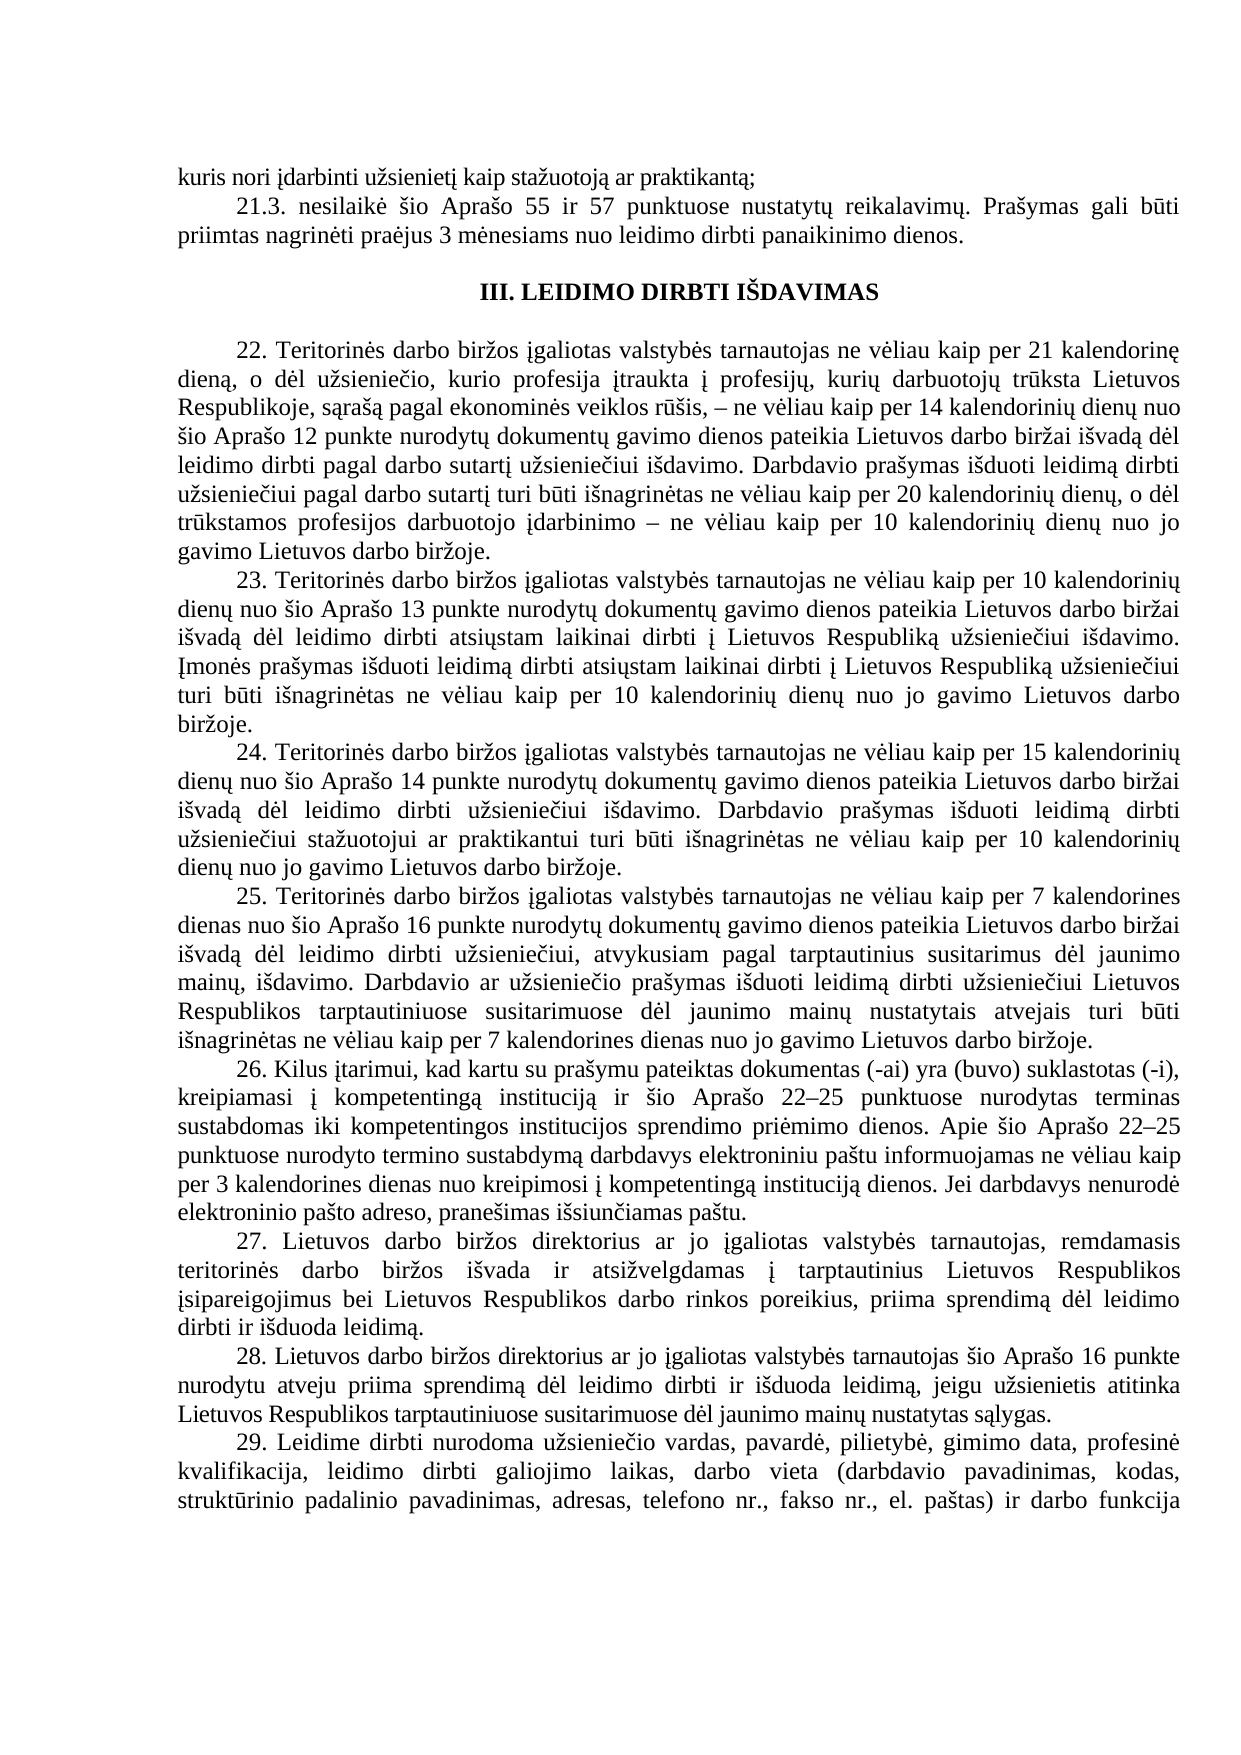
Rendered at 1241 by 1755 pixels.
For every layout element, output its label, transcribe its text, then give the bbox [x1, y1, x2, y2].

text III. LEIDIMO DIRBTI IŠDAVIMAS [177, 277, 1181, 306]
text 24. Teritorinės darbo biržos įgaliotas valstybės tarnautojas ne vėliau kaip per 15 kalendorinių dienų nuo šio Aprašo 14 punkte nurodytų dokumentų gavimo dienos pateikia Lietuvos darbo biržai išvadą dėl leidimo dirbti užsieniečiui išdavimo. Darbdavio prašymas išduoti leidimą dirbti užsieniečiui stažuotojui ar praktikantui turi būti išnagrinėtas ne vėliau kaip per 10 kalendorinių dienų nuo jo gavimo Lietuvos darbo biržoje. [177, 737, 1181, 881]
text 25. Teritorinės darbo biržos įgaliotas valstybės tarnautojas ne vėliau kaip per 7 kalendorines dienas nuo šio Aprašo 16 punkte nurodytų dokumentų gavimo dienos pateikia Lietuvos darbo biržai išvadą dėl leidimo dirbti užsieniečiui, atvykusiam pagal tarptautinius susitarimus dėl jaunimo mainų, išdavimo. Darbdavio ar užsieniečio prašymas išduoti leidimą dirbti užsieniečiui Lietuvos Respublikos tarptautiniuose susitarimuose dėl jaunimo mainų nustatytais atvejais turi būti išnagrinėtas ne vėliau kaip per 7 kalendorines dienas nuo jo gavimo Lietuvos darbo biržoje. [177, 881, 1181, 1054]
text 28. Lietuvos darbo biržos direktorius ar jo įgaliotas valstybės tarnautojas šio Aprašo 16 punkte nurodytu atveju priima sprendimą dėl leidimo dirbti ir išduoda leidimą, jeigu užsienietis atitinka Lietuvos Respublikos tarptautiniuose susitarimuose dėl jaunimo mainų nustatytas sąlygas. [177, 1341, 1181, 1427]
text 27. Lietuvos darbo biržos direktorius ar jo įgaliotas valstybės tarnautojas, remdamasis teritorinės darbo biržos išvada ir atsižvelgdamas į tarptautinius Lietuvos Respublikos įsipareigojimus bei Lietuvos Respublikos darbo rinkos poreikius, priima sprendimą dėl leidimo dirbti ir išduoda leidimą. [177, 1226, 1181, 1341]
text 22. Teritorinės darbo biržos įgaliotas valstybės tarnautojas ne vėliau kaip per 21 kalendorinę dieną, o dėl užsieniečio, kurio profesija įtraukta į profesijų, kurių darbuotojų trūksta Lietuvos Respublikoje, sąrašą pagal ekonominės veiklos rūšis, – ne vėliau kaip per 14 kalendorinių dienų nuo šio Aprašo 12 punkte nurodytų dokumentų gavimo dienos pateikia Lietuvos darbo biržai išvadą dėl leidimo dirbti pagal darbo sutartį užsieniečiui išdavimo. Darbdavio prašymas išduoti leidimą dirbti užsieniečiui pagal darbo sutartį turi būti išnagrinėtas ne vėliau kaip per 20 kalendorinių dienų, o dėl trūkstamos profesijos darbuotojo įdarbinimo – ne vėliau kaip per 10 kalendorinių dienų nuo jo gavimo Lietuvos darbo biržoje. [177, 335, 1181, 565]
text 21.3. nesilaikė šio Aprašo 55 ir 57 punktuose nustatytų reikalavimų. Prašymas gali būti priimtas nagrinėti praėjus 3 mėnesiams nuo leidimo dirbti panaikinimo dienos. [177, 191, 1181, 249]
text kuris nori įdarbinti užsienietį kaip stažuotoją ar praktikantą; [177, 162, 1181, 191]
text 23. Teritorinės darbo biržos įgaliotas valstybės tarnautojas ne vėliau kaip per 10 kalendorinių dienų nuo šio Aprašo 13 punkte nurodytų dokumentų gavimo dienos pateikia Lietuvos darbo biržai išvadą dėl leidimo dirbti atsiųstam laikinai dirbti į Lietuvos Respubliką užsieniečiui išdavimo. Įmonės prašymas išduoti leidimą dirbti atsiųstam laikinai dirbti į Lietuvos Respubliką užsieniečiui turi būti išnagrinėtas ne vėliau kaip per 10 kalendorinių dienų nuo jo gavimo Lietuvos darbo biržoje. [177, 565, 1181, 737]
text 26. Kilus įtarimui, kad kartu su prašymu pateiktas dokumentas (-ai) yra (buvo) suklastotas (-i), kreipiamasi į kompetentingą instituciją ir šio Aprašo 22–25 punktuose nurodytas terminas sustabdomas iki kompetentingos institucijos sprendimo priėmimo dienos. Apie šio Aprašo 22–25 punktuose nurodyto termino sustabdymą darbdavys elektroniniu paštu informuojamas ne vėliau kaip per 3 kalendorines dienas nuo kreipimosi į kompetentingą instituciją dienos. Jei darbdavys nenurodė elektroninio pašto adreso, pranešimas išsiunčiamas paštu. [177, 1054, 1181, 1226]
text 29. Leidime dirbti nurodoma užsieniečio vardas, pavardė, pilietybė, gimimo data, profesinė kvalifikacija, leidimo dirbti galiojimo laikas, darbo vieta (darbdavio pavadinimas, kodas, struktūrinio padalinio pavadinimas, adresas, telefono nr., fakso nr., el. paštas) ir darbo funkcija [177, 1427, 1181, 1514]
